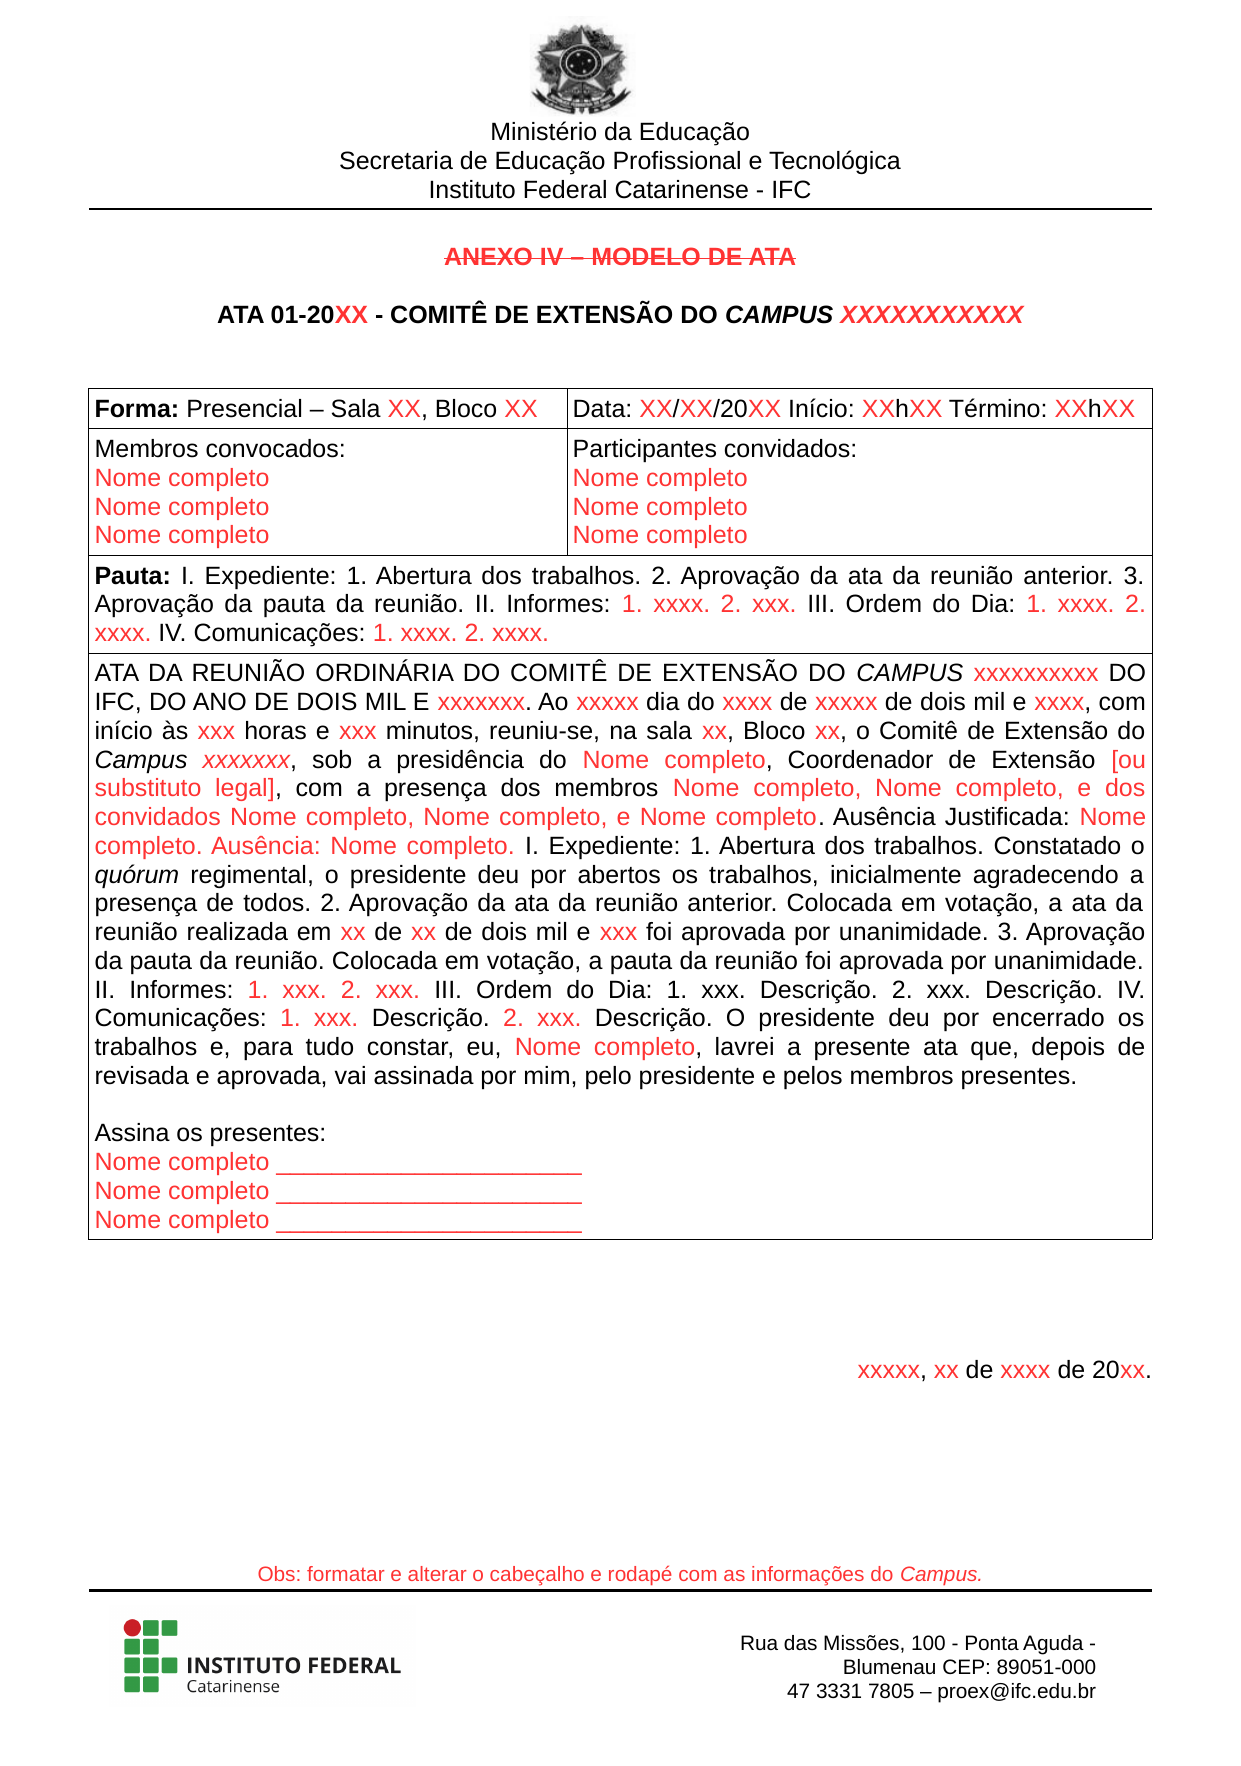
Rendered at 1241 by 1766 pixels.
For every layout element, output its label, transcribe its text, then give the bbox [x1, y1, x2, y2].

picture [108, 1605, 416, 1707]
table_header Data: XX/XX/20XX Início: XXhXX Término: XXhXX [568, 389, 1152, 428]
text xxxxx, xx de xxxx de 20xx. [88, 1355, 1152, 1384]
table_cell Pauta: I. Expediente: 1. Abertura dos trabalhos. 2. Aprovação da ata da reunião anterior. 3. Aprovação da pauta da reunião. II. Informes: 1. xxxx. 2. xxx. III. Ordem do Dia: 1. xxxx. 2. xxxx. IV. Comunicações: 1. xxxx. 2. xxxx. [89, 556, 1152, 653]
text ATA 01-20XX - COMITÊ DE EXTENSÃO DO CAMPUS XXXXXXXXXXX [88, 299, 1152, 328]
table_cell ATA DA REUNIÃO ORDINÁRIA DO COMITÊ DE EXTENSÃO DO CAMPUS xxxxxxxxxx DO IFC, DO ANO DE DOIS MIL E xxxxxxx. Ao xxxxx dia do xxxx de xxxxx de dois mil e xxxx, com início às xxx horas e xxx minutos, reuniu-se, na sala xx, Bloco xx, o Comitê de Extensão do Campus xxxxxxx, sob a presidência do Nome completo, Coordenador de Extensão [ou substituto legal], com a presença dos membros Nome completo, Nome completo, e dos convidados Nome completo, Nome completo, e Nome completo. Ausência Justificada: Nome completo. Ausência: Nome completo. I. Expediente: 1. Abertura dos trabalhos. Constatado o quórum regimental, o presidente deu por abertos os trabalhos, inicialmente agradecendo a presença de todos. 2. Aprovação da ata da reunião anterior. Colocada em votação, a ata da reunião realizada em xx de xx de dois mil e xxx foi aprovada por unanimidade. 3. Aprovação da pauta da reunião. Colocada em votação, a pauta da reunião foi aprovada por unanimidade. II. Informes: 1. xxx. 2. xxx. III. Ordem do Dia: 1. xxx. Descrição. 2. xxx. Descrição. IV. Comunicações: 1. xxx. Descrição. 2. xxx. Descrição. O presidente deu por encerrado os trabalhos e, para tudo constar, eu, Nome completo, lavrei a presente ata que, depois de revisada e aprovada, vai assinada por mim, pelo presidente e pelos membros presentes. Assina os presentes: Nome completo ______________________ Nome completo ______________________ Nome completo ______________________ [89, 654, 1152, 1239]
table_cell Participantes convidados: Nome completo Nome completo Nome completo [568, 429, 1152, 555]
table_cell Membros convocados: Nome completo Nome completo Nome completo [89, 429, 567, 555]
table_header Forma: Presencial – Sala XX, Bloco XX [89, 389, 567, 428]
text ANEXO IV – MODELO DE ATA [88, 242, 1152, 271]
